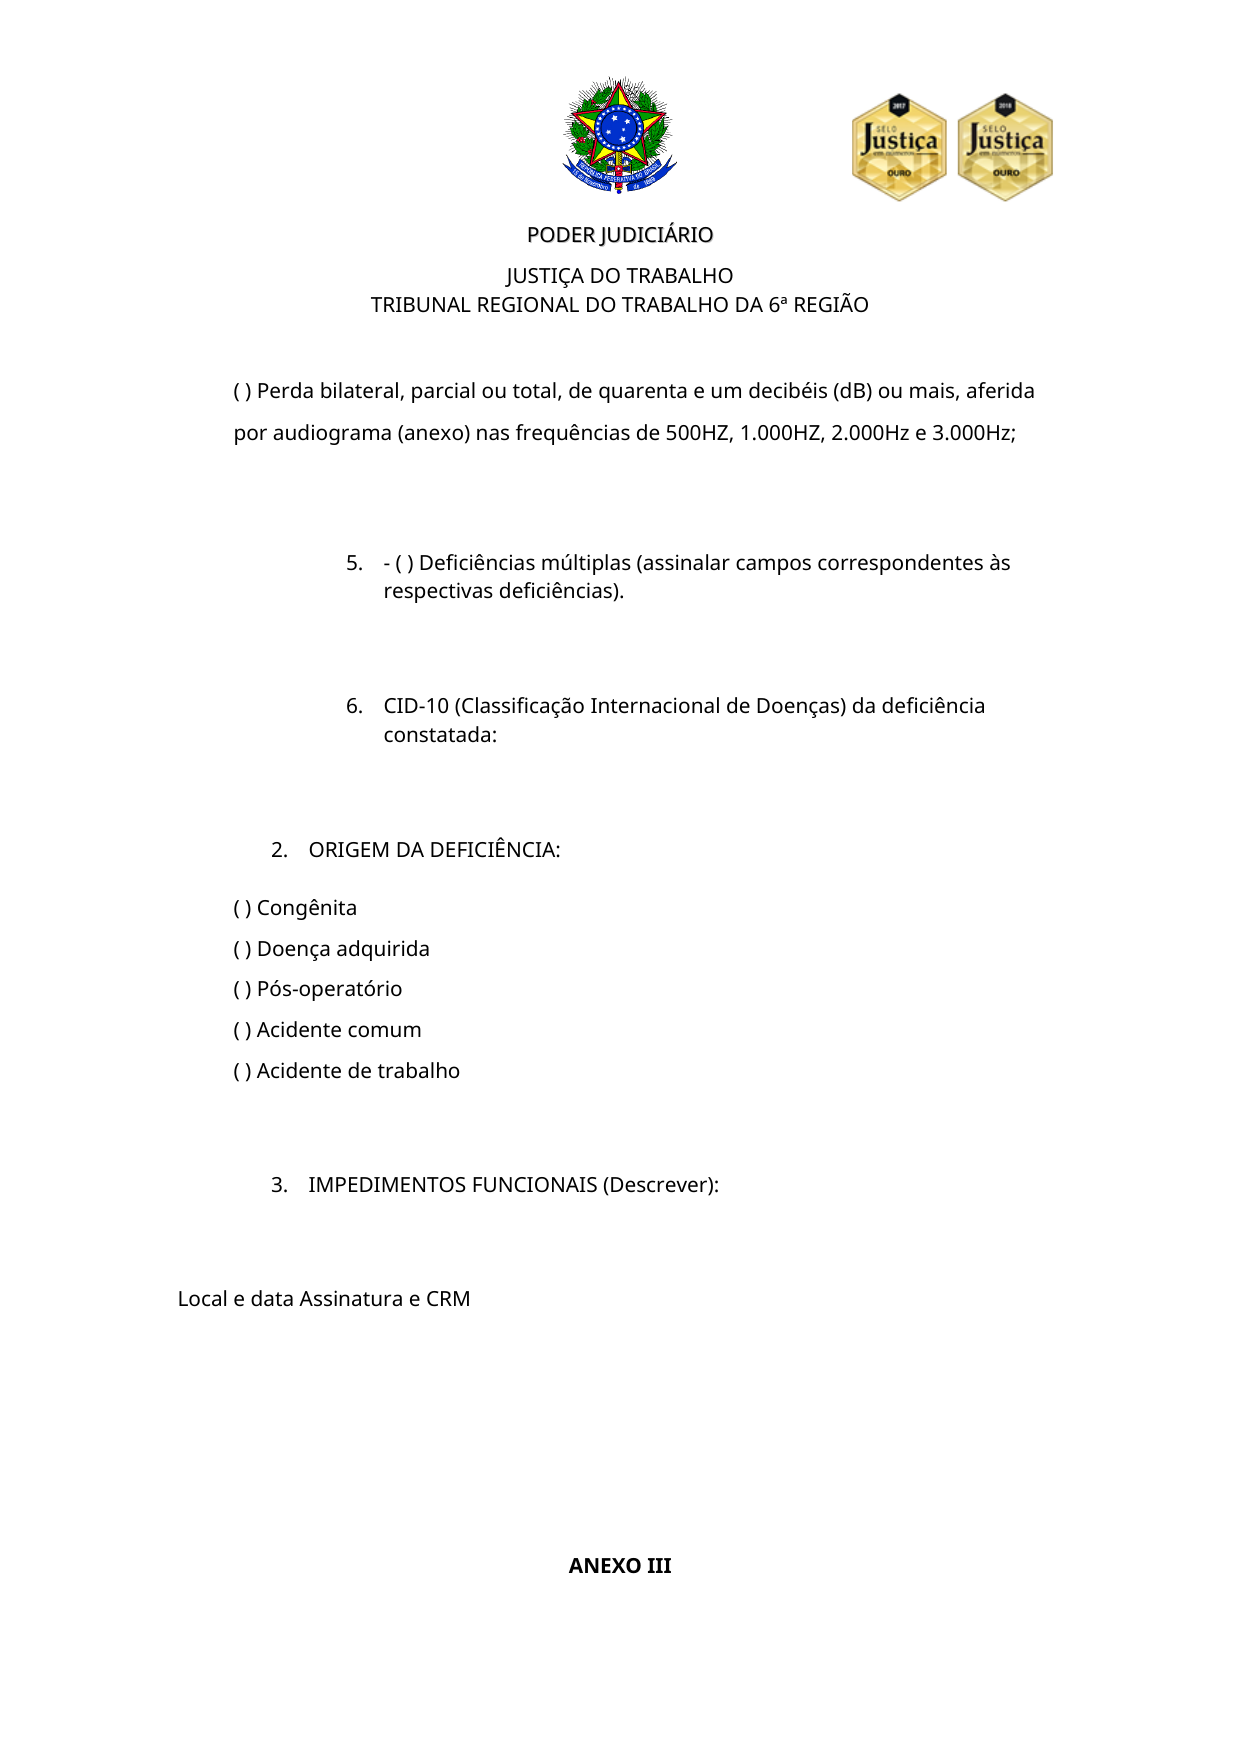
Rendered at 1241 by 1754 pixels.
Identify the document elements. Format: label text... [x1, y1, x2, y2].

text ( ) Congênita [233, 893, 1063, 921]
list IMPEDIMENTOS FUNCIONAIS (Descrever): [271, 1171, 1063, 1199]
list CID-10 (Classificação Internacional de Doenças) da deficiência constatada: [346, 692, 1063, 748]
subtitle ANEXO III [177, 1551, 1063, 1579]
text ( ) Acidente comum [233, 1015, 1063, 1044]
text ( ) Acidente de trabalho [233, 1056, 1063, 1084]
text ( ) Pós-operatório [233, 974, 1051, 1003]
picture [852, 91, 1070, 210]
list - ( ) Deficiências múltiplas (assinalar campos correspondentes às respectivas deficiências). [346, 548, 1063, 605]
text ( ) Perda bilateral, parcial ou total, de quarenta e um decibéis (dB) ou mais, aferida por audiograma (anexo) nas frequências de 500HZ, 1.000HZ, 2.000Hz e 3.000Hz; [233, 376, 1063, 447]
picture [556, 73, 680, 196]
text ( ) Doença adquirida [233, 934, 1051, 962]
text Local e data Assinatura e CRM [177, 1284, 1063, 1313]
list ORIGEM DA DEFICIÊNCIA: [271, 835, 1063, 864]
